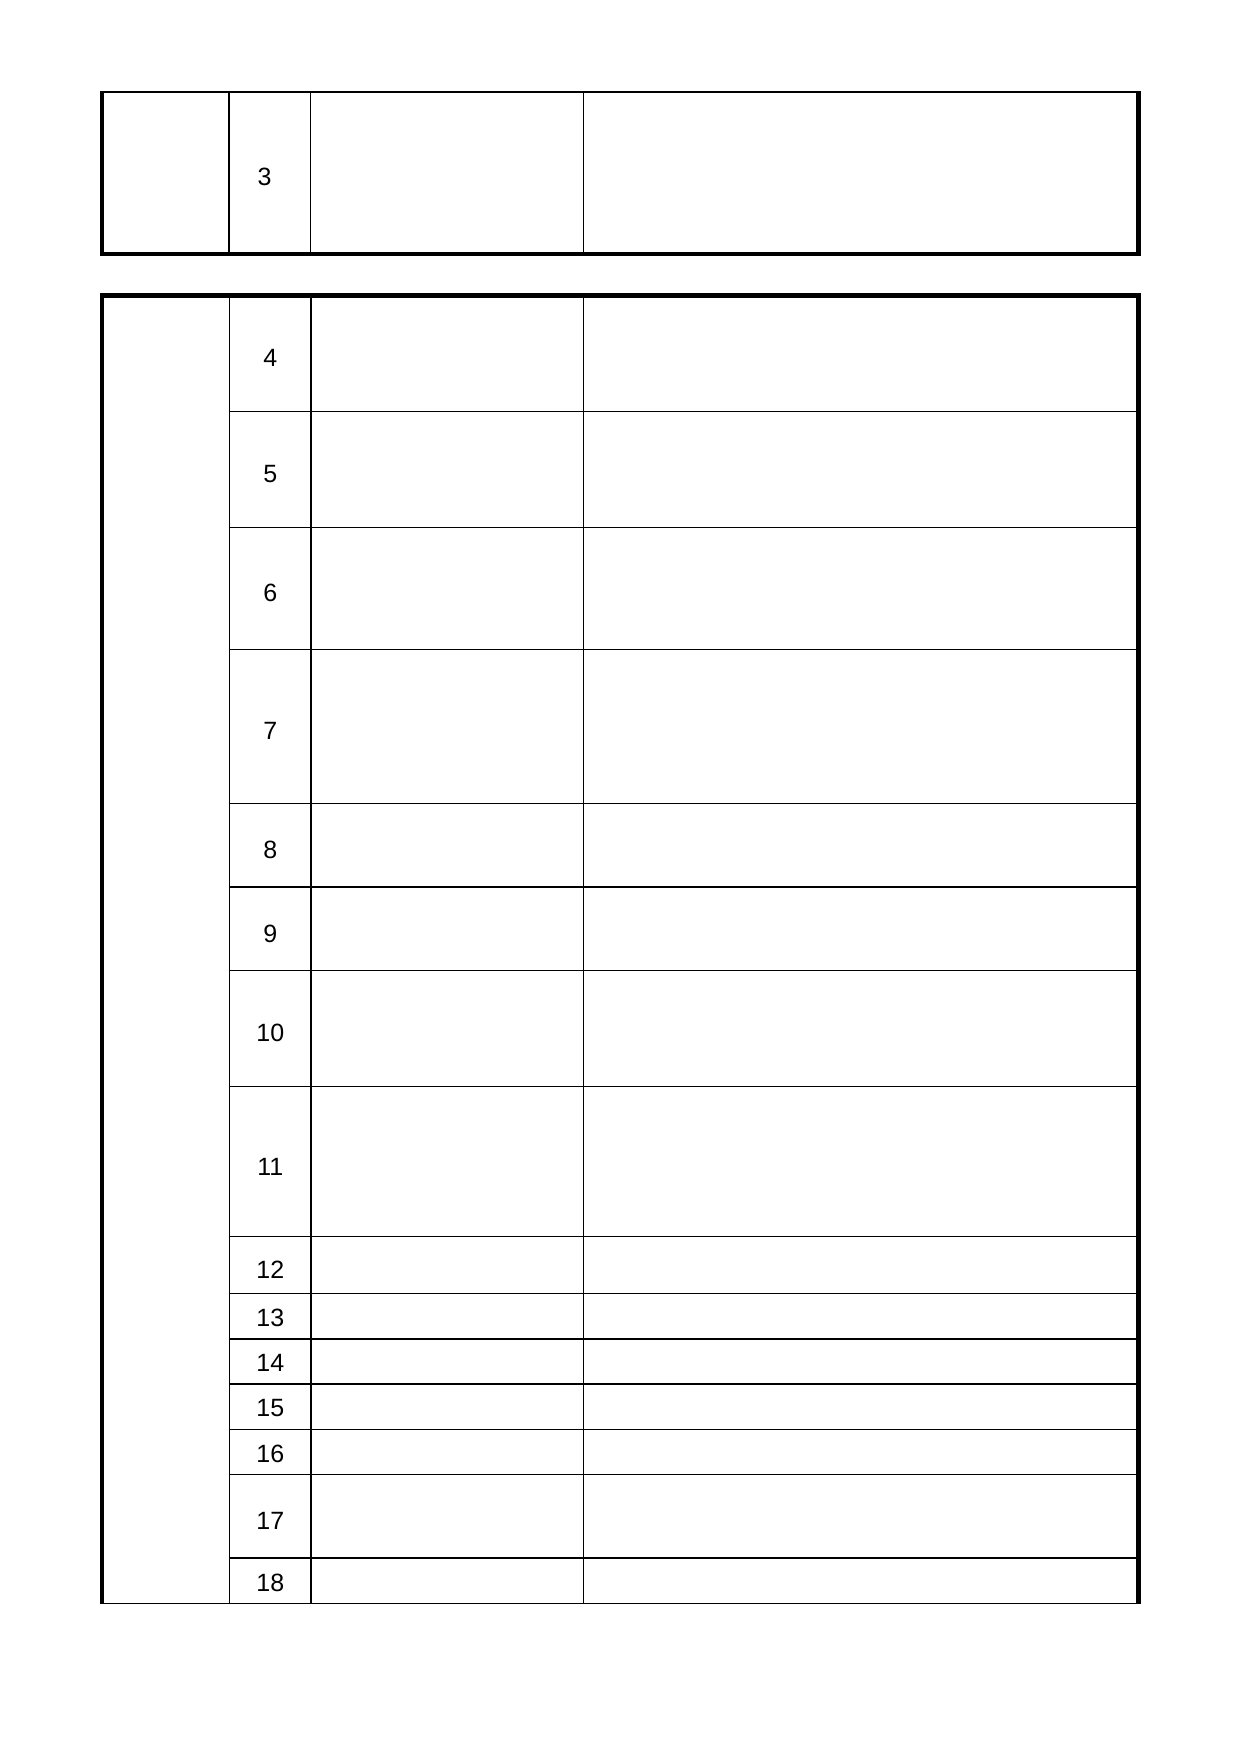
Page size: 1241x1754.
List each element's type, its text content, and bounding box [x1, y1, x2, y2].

table_cell [312, 804, 583, 886]
table_cell [312, 971, 583, 1086]
table_cell [584, 804, 1136, 886]
table_cell 10 [230, 971, 310, 1086]
table_header 4 [230, 298, 310, 411]
table_cell 8 [230, 804, 310, 886]
table_cell [584, 1087, 1136, 1236]
table_cell 11 [230, 1087, 310, 1236]
table_cell 3 [230, 93, 310, 252]
table_cell [584, 93, 1136, 252]
table_cell [312, 1559, 583, 1602]
table_cell [312, 1294, 583, 1338]
table_cell [584, 1294, 1136, 1338]
table_cell 14 [230, 1340, 310, 1383]
table_cell [312, 1237, 583, 1293]
table_cell 16 [230, 1430, 310, 1474]
table_cell [312, 1475, 583, 1557]
table_cell [584, 1385, 1136, 1428]
table_cell [584, 888, 1136, 969]
table_cell [312, 1087, 583, 1236]
table_cell 13 [230, 1294, 310, 1338]
table_cell [584, 1430, 1136, 1474]
table_cell [584, 1475, 1136, 1557]
table_cell [584, 528, 1136, 648]
table_cell [584, 412, 1136, 527]
table_cell 15 [230, 1385, 310, 1428]
table_cell [584, 1340, 1136, 1383]
table_cell [584, 650, 1136, 802]
table_cell [584, 1559, 1136, 1602]
table_cell 17 [230, 1475, 310, 1557]
table_cell [584, 971, 1136, 1086]
table_cell 6 [230, 528, 310, 648]
table_cell [311, 93, 583, 252]
table_cell [312, 1385, 583, 1428]
table_cell [312, 1340, 583, 1383]
table_cell [312, 412, 583, 527]
table_header [312, 298, 583, 411]
table_cell 18 [230, 1559, 310, 1602]
table_cell 12 [230, 1237, 310, 1293]
table_cell [584, 1237, 1136, 1293]
table_cell [312, 1430, 583, 1474]
table_cell 7 [230, 650, 310, 802]
table_cell [312, 528, 583, 648]
table_cell [312, 888, 583, 969]
table_cell [312, 650, 583, 802]
table_cell [104, 93, 228, 252]
table_header [584, 298, 1136, 411]
table_cell 9 [230, 888, 310, 969]
table_cell 5 [230, 412, 310, 527]
table_header [104, 298, 229, 1602]
